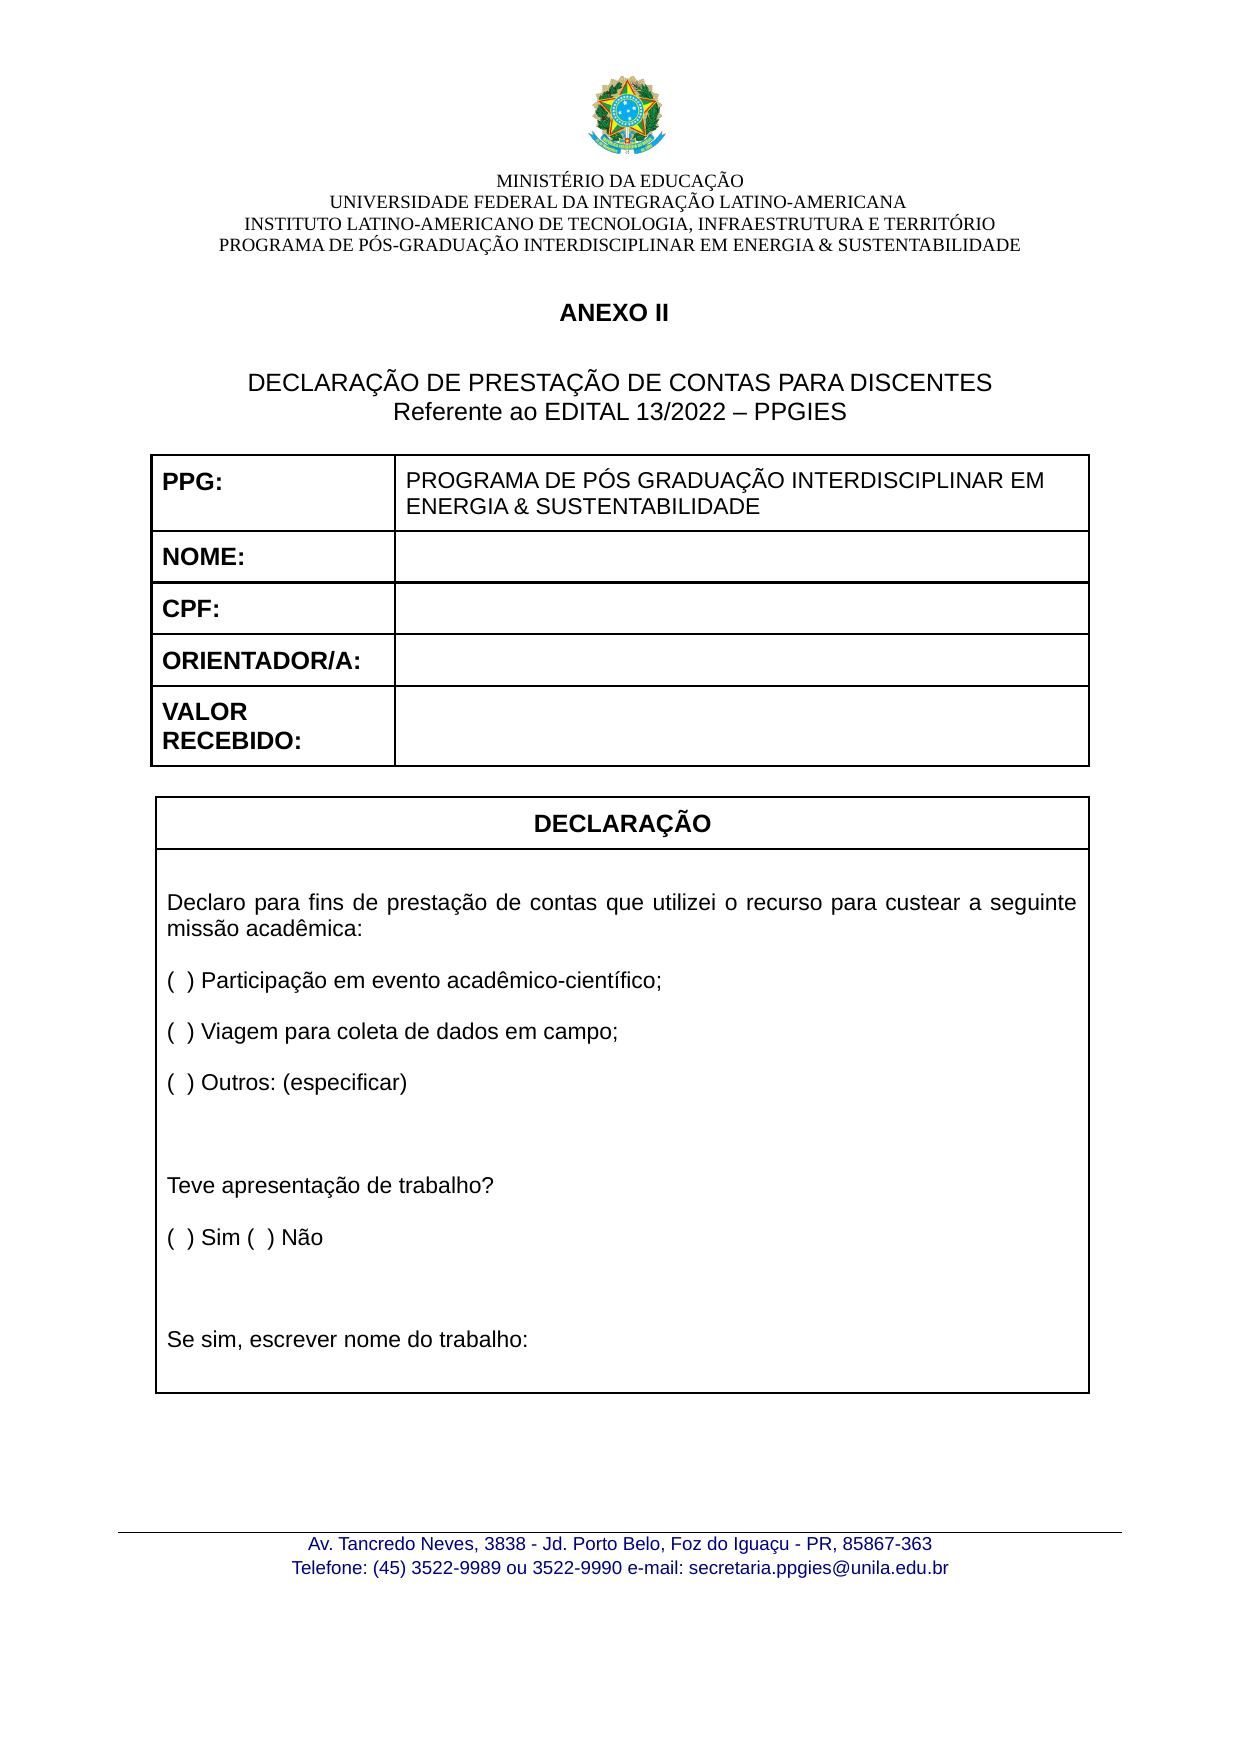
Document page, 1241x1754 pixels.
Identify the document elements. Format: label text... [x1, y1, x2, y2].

table_cell [396, 635, 1088, 685]
table_cell [396, 532, 1088, 581]
table_cell Declaro para fins de prestação de contas que utilizei o recurso para custear a seguinte missão acadêmica: ( ) Participação em evento acadêmico-científico; ( ) Viagem para coleta de dados em campo; ( ) Outros: (especificar) Teve apresentação de trabalho? ( ) Sim ( ) Não Se sim, escrever nome do trabalho: [157, 850, 1088, 1392]
table_header PROGRAMA DE PÓS GRADUAÇÃO INTERDISCIPLINAR EM ENERGIA & SUSTENTABILIDADE [396, 456, 1088, 530]
table_cell [396, 687, 1088, 765]
table_cell ORIENTADOR/A: [153, 635, 394, 685]
table_cell [396, 584, 1088, 633]
text DECLARAÇÃO DE PRESTAÇÃO DE CONTAS PARA DISCENTES [118, 368, 1122, 397]
text Referente ao EDITAL 13/2022 – PPGIES [118, 397, 1122, 425]
table_cell CPF: [153, 584, 394, 633]
table_cell NOME: [153, 532, 394, 581]
picture [588, 76, 666, 154]
text ANEXO II [118, 298, 1110, 327]
table_cell VALOR RECEBIDO: [153, 687, 394, 765]
table_header PPG: [153, 456, 394, 530]
table_header DECLARAÇÃO [157, 798, 1088, 848]
